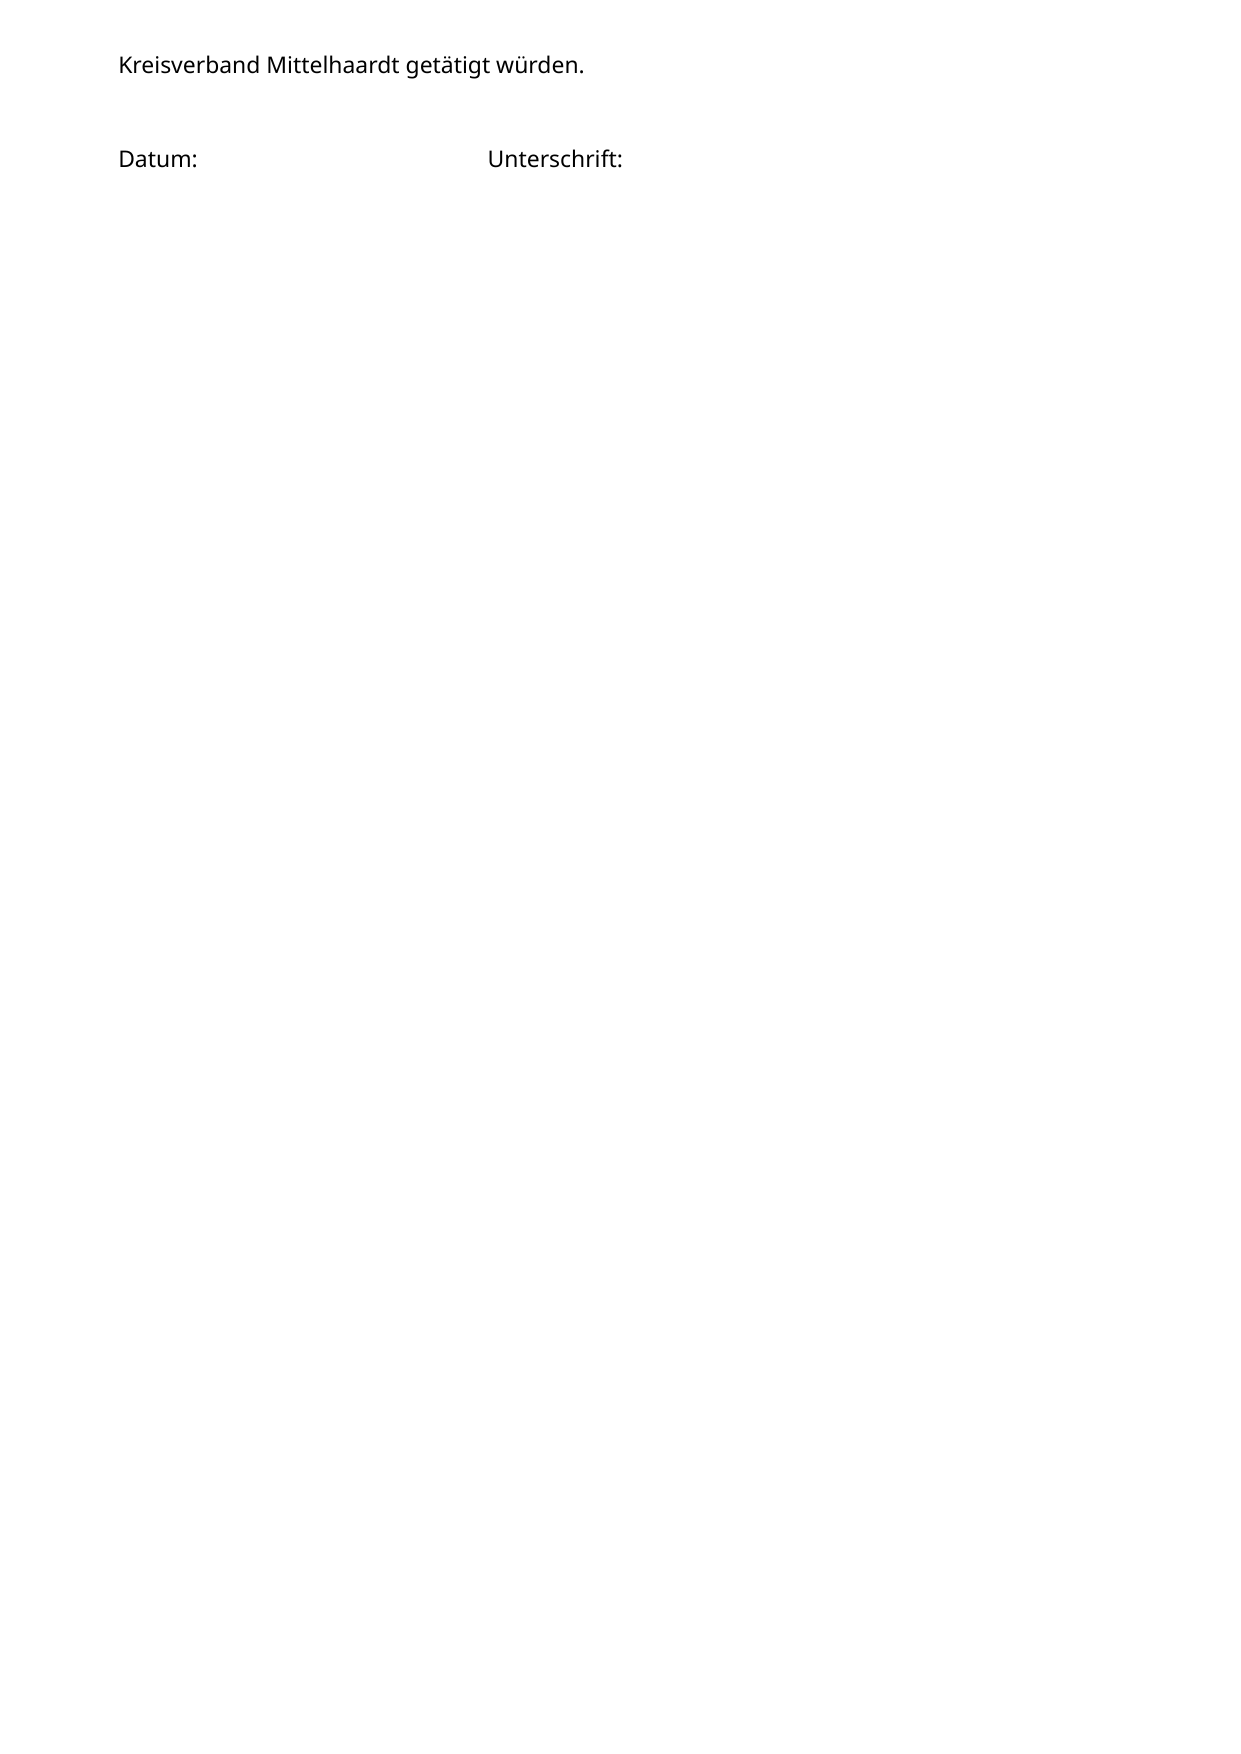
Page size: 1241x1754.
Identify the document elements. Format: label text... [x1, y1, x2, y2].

text Datum: Unterschrift: [118, 143, 1122, 174]
text Kreisverband Mittelhaardt getätigt würden. [118, 49, 1122, 80]
